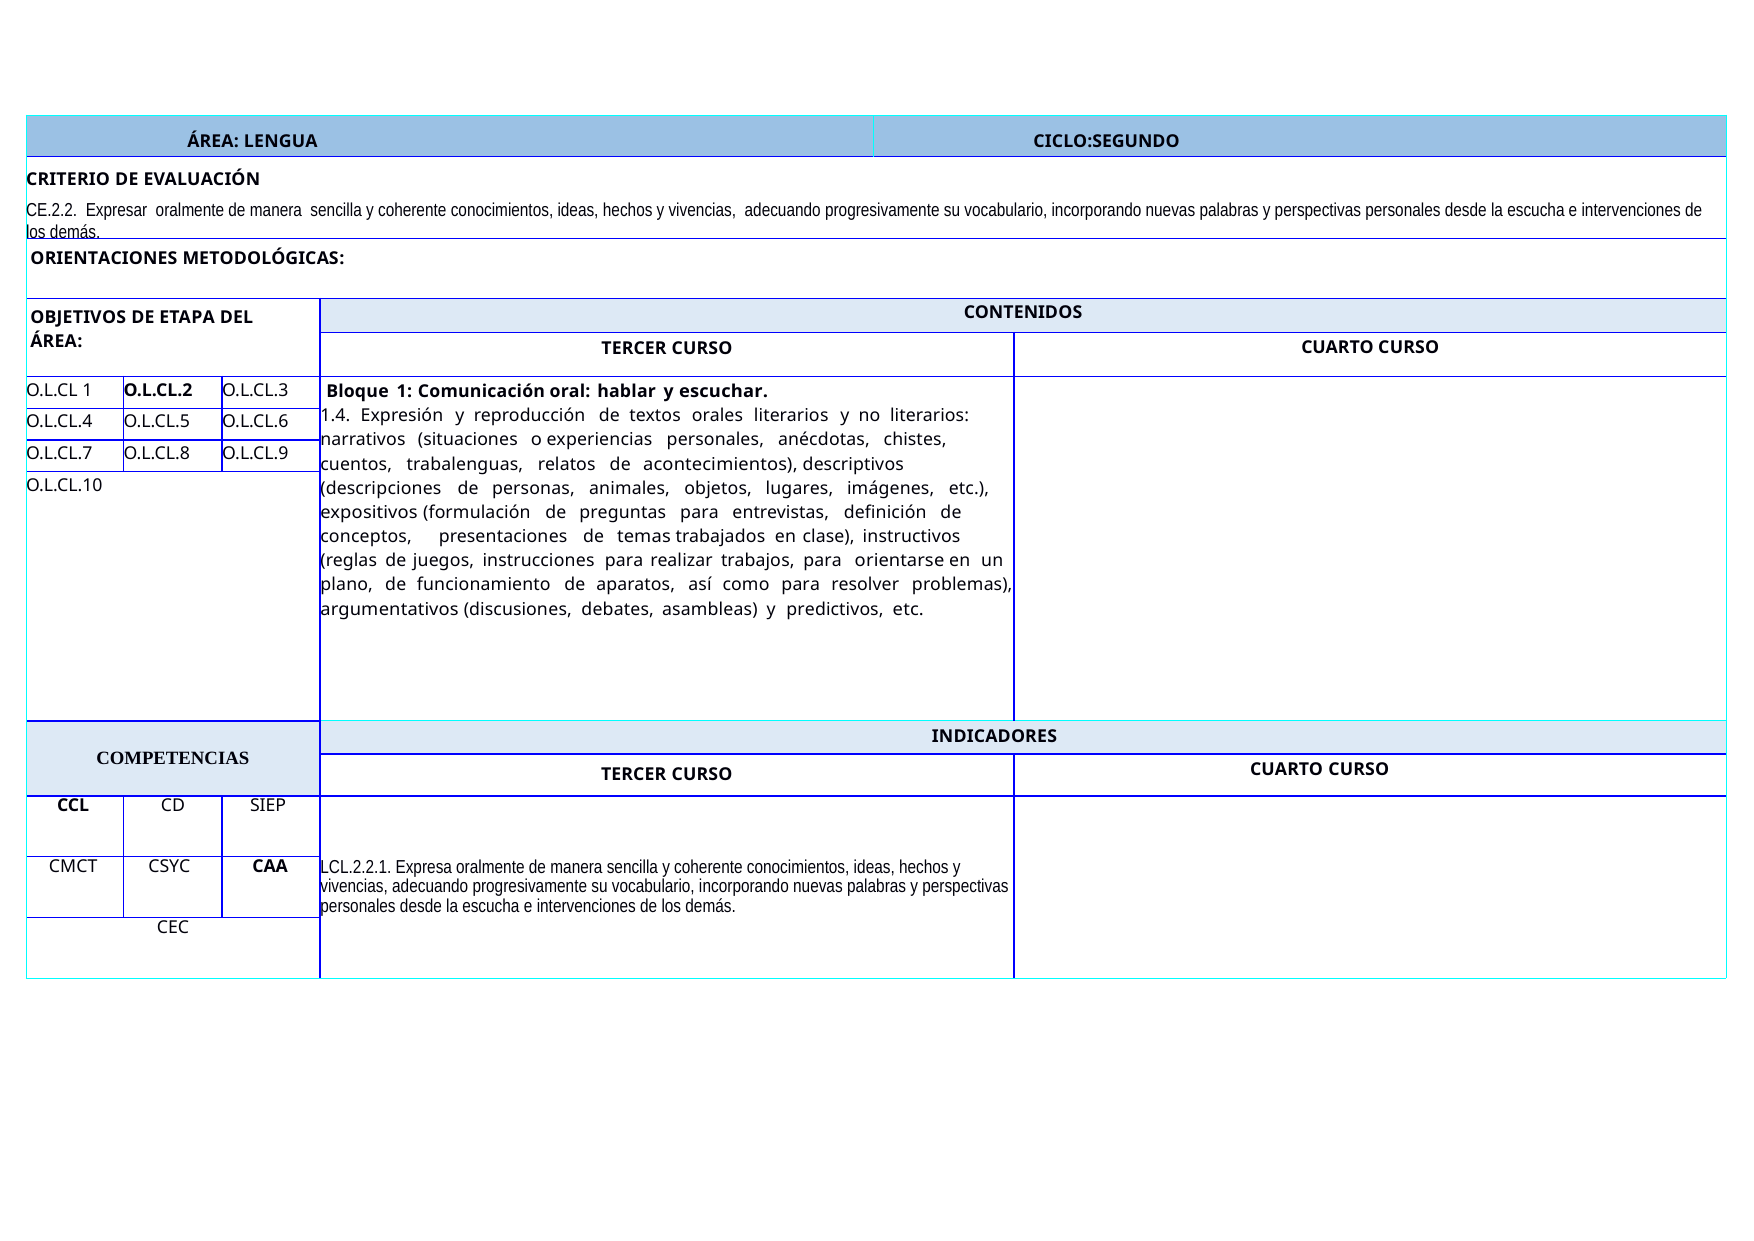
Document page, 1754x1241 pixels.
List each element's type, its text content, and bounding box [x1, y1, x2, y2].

table_cell Bloque 1: Comunicación oral: hablar y escuchar. 1.4. Expresión y reproducción de textos orales literarios y no literarios: narrativos (situaciones o experiencias personales, anécdotas, chistes, cuentos, trabalenguas, relatos de acontecimientos), descriptivos (descripciones de personas, animales, objetos, lugares, imágenes, etc.), expositivos (formulación de preguntas para entrevistas, definición de conceptos, presentaciones de temas trabajados en clase), instructivos (reglas de juegos, instrucciones para realizar trabajos, para orientarse en un plano, de funcionamiento de aparatos, así como para resolver problemas), argumentativos (discusiones, debates, asambleas) y predictivos, etc. [321, 377, 1013, 720]
table_cell O.L.CL.5 [124, 409, 221, 439]
table_cell O.L.CL.9 [223, 441, 319, 471]
table_cell LCL.2.2.1. Expresa oralmente de manera sencilla y coherente conocimientos, ideas, hechos y vivencias, adecuando progresivamente su vocabulario, incorporando nuevas palabras y perspectivas personales desde la escucha e intervenciones de los demás. [321, 797, 1013, 978]
table_cell CCL [27, 797, 123, 856]
table_cell CUARTO CURSO [1015, 333, 1726, 376]
table_cell O.L.CL.7 [27, 441, 123, 471]
table_cell CRITERIO DE EVALUACIÓN CE.2.2. Expresar oralmente de manera sencilla y coherente conocimientos, ideas, hechos y vivencias, adecuando progresivamente su vocabulario, incorporando nuevas palabras y perspectivas personales desde la escucha e intervenciones de los demás. [27, 157, 1726, 237]
table_cell CSYC [124, 857, 221, 917]
table_cell CEC [27, 918, 319, 978]
table_cell OBJETIVOS DE ETAPA DEL ÁREA: [27, 299, 319, 376]
table_cell COMPETENCIAS [27, 722, 319, 795]
table_cell [1015, 377, 1726, 720]
table_cell TERCER CURSO [321, 333, 1013, 376]
table_cell [1015, 797, 1726, 978]
table_header CICLO:SEGUNDO [874, 116, 1726, 156]
table_cell CAA [223, 857, 319, 917]
table_cell O.L.CL.10 [27, 472, 319, 720]
table_cell SIEP [223, 797, 319, 856]
table_cell O.L.CL.4 [27, 409, 123, 439]
table_header ÁREA: LENGUA [27, 116, 873, 156]
table_cell O.L.CL.3 [223, 377, 319, 407]
table_cell CD [124, 797, 221, 856]
table_cell CONTENIDOS [321, 299, 1726, 332]
table_cell O.L.CL.8 [124, 441, 221, 471]
table_cell CUARTO CURSO [1015, 755, 1726, 795]
table_cell INDICADORES [321, 721, 1726, 753]
table_cell ORIENTACIONES METODOLÓGICAS: [27, 239, 1726, 297]
table_cell TERCER CURSO [321, 755, 1013, 795]
table_cell O.L.CL.2 [124, 377, 221, 407]
table_cell O.L.CL.6 [223, 409, 319, 439]
table_cell O.L.CL 1 [27, 377, 123, 407]
table_cell CMCT [27, 857, 123, 917]
